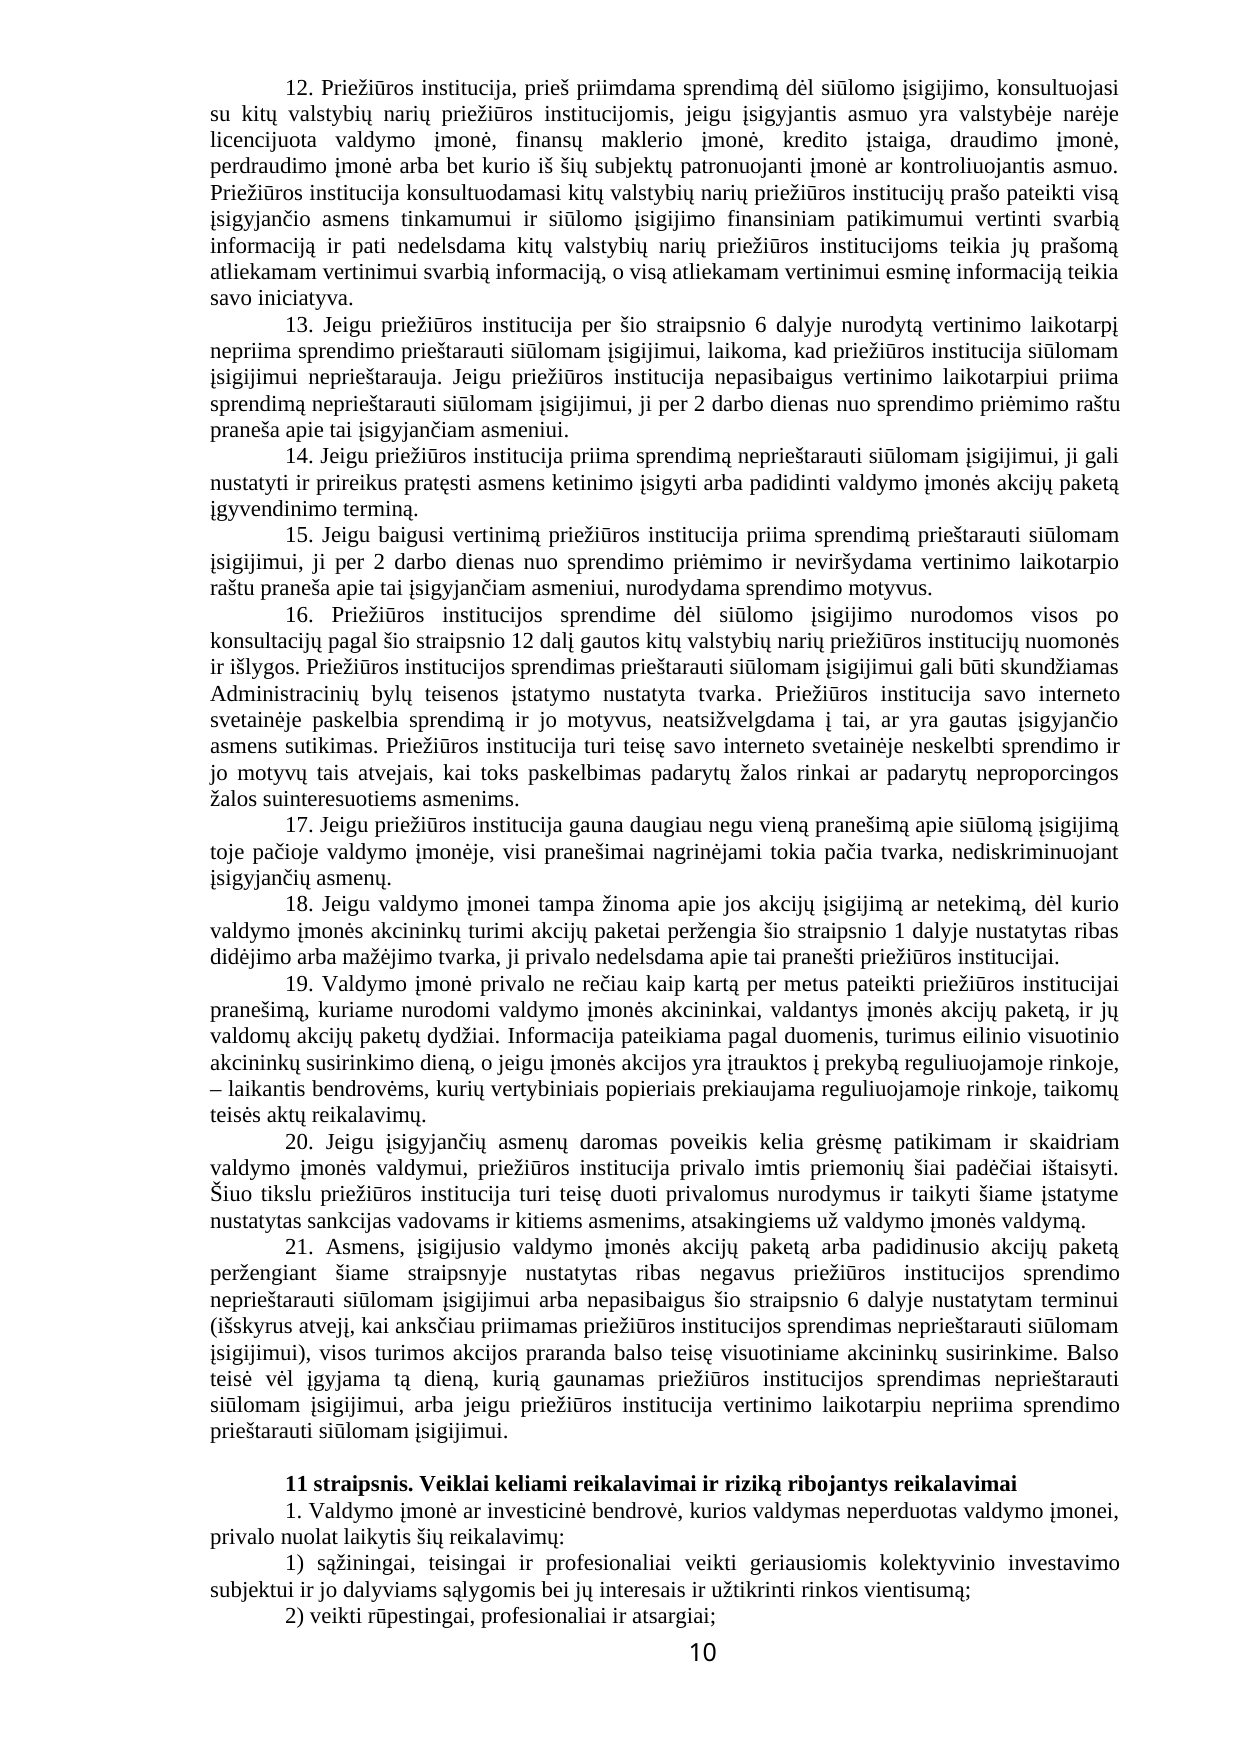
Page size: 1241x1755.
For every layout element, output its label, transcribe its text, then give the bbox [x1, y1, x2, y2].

text 18. Jeigu valdymo įmonei tampa žinoma apie jos akcijų įsigijimą ar netekimą, dėl kurio valdymo įmonės akcininkų turimi akcijų paketai peržengia šio straipsnio 1 dalyje nustatytas ribas didėjimo arba mažėjimo tvarka, ji privalo nedelsdama apie tai pranešti priežiūros institucijai. [210, 891, 1120, 969]
text 14. Jeigu priežiūros institucija priima sprendimą neprieštarauti siūlomam įsigijimui, ji gali nustatyti ir prireikus pratęsti asmens ketinimo įsigyti arba padidinti valdymo įmonės akcijų paketą įgyvendinimo terminą. [210, 442, 1120, 522]
text 1. Valdymo įmonė ar investicinė bendrovė, kurios valdymas neperduotas valdymo įmonei, privalo nuolat laikytis šių reikalavimų: [210, 1497, 1120, 1549]
text 20. Jeigu įsigyjančių asmenų daromas poveikis kelia grėsmę patikimam ir skaidriam valdymo įmonės valdymui, priežiūros institucija privalo imtis priemonių šiai padėčiai ištaisyti. Šiuo tikslu priežiūros institucija turi teisę duoti privalomus nurodymus ir taikyti šiame įstatyme nustatytas sankcijas vadovams ir kitiems asmenims, atsakingiems už valdymo įmonės valdymą. [210, 1128, 1120, 1233]
text 1) sąžiningai, teisingai ir profesionaliai veikti geriausiomis kolektyvinio investavimo subjektui ir jo dalyviams sąlygomis bei jų interesais ir užtikrinti rinkos vientisumą; [210, 1549, 1120, 1602]
text 21. Asmens, įsigijusio valdymo įmonės akcijų paketą arba padidinusio akcijų paketą peržengiant šiame straipsnyje nustatytas ribas negavus priežiūros institucijos sprendimo neprieštarauti siūlomam įsigijimui arba nepasibaigus šio straipsnio 6 dalyje nustatytam terminui (išskyrus atvejį, kai anksčiau priimamas priežiūros institucijos sprendimas neprieštarauti siūlomam įsigijimui), visos turimos akcijos praranda balso teisę visuotiniame akcininkų susirinkime. Balso teisė vėl įgyjama tą dieną, kurią gaunamas priežiūros institucijos sprendimas neprieštarauti siūlomam įsigijimui, arba jeigu priežiūros institucija vertinimo laikotarpiu nepriima sprendimo prieštarauti siūlomam įsigijimui. [210, 1233, 1120, 1444]
text 11 straipsnis. Veiklai keliami reikalavimai ir riziką ribojantys reikalavimai [210, 1470, 1120, 1497]
text 2) veikti rūpestingai, profesionaliai ir atsargiai; [210, 1602, 1120, 1628]
text 15. Jeigu baigusi vertinimą priežiūros institucija priima sprendimą prieštarauti siūlomam įsigijimui, ji per 2 darbo dienas nuo sprendimo priėmimo ir neviršydama vertinimo laikotarpio raštu praneša apie tai įsigyjančiam asmeniui, nurodydama sprendimo motyvus. [210, 522, 1120, 601]
text 17. Jeigu priežiūros institucija gauna daugiau negu vieną pranešimą apie siūlomą įsigijimą toje pačioje valdymo įmonėje, visi pranešimai nagrinėjami tokia pačia tvarka, nediskriminuojant įsigyjančių asmenų. [210, 811, 1120, 891]
text 13. Jeigu priežiūros institucija per šio straipsnio 6 dalyje nurodytą vertinimo laikotarpį nepriima sprendimo prieštarauti siūlomam įsigijimui, laikoma, kad priežiūros institucija siūlomam įsigijimui neprieštarauja. Jeigu priežiūros institucija nepasibaigus vertinimo laikotarpiui priima sprendimą neprieštarauti siūlomam įsigijimui, ji per 2 darbo dienas nuo sprendimo priėmimo raštu praneša apie tai įsigyjančiam asmeniui. [210, 311, 1120, 442]
text 19. Valdymo įmonė privalo ne rečiau kaip kartą per metus pateikti priežiūros institucijai pranešimą, kuriame nurodomi valdymo įmonės akcininkai, valdantys įmonės akcijų paketą, ir jų valdomų akcijų paketų dydžiai. Informacija pateikiama pagal duomenis, turimus eilinio visuotinio akcininkų susirinkimo dieną, o jeigu įmonės akcijos yra įtrauktos į prekybą reguliuojamoje rinkoje, – laikantis bendrovėms, kurių vertybiniais popieriais prekiaujama reguliuojamoje rinkoje, taikomų teisės aktų reikalavimų. [210, 969, 1120, 1128]
text 12. Priežiūros institucija, prieš priimdama sprendimą dėl siūlomo įsigijimo, konsultuojasi su kitų valstybių narių priežiūros institucijomis, jeigu įsigyjantis asmuo yra valstybėje narėje licencijuota valdymo įmonė, finansų maklerio įmonė, kredito įstaiga, draudimo įmonė, perdraudimo įmonė arba bet kurio iš šių subjektų patronuojanti įmonė ar kontroliuojantis asmuo. Priežiūros institucija konsultuodamasi kitų valstybių narių priežiūros institucijų prašo pateikti visą įsigyjančio asmens tinkamumui ir siūlomo įsigijimo finansiniam patikimumui vertinti svarbią informaciją ir pati nedelsdama kitų valstybių narių priežiūros institucijoms teikia jų prašomą atliekamam vertinimui svarbią informaciją, o visą atliekamam vertinimui esminę informaciją teikia savo iniciatyva. [210, 73, 1120, 311]
text 16. Priežiūros institucijos sprendime dėl siūlomo įsigijimo nurodomos visos po konsultacijų pagal šio straipsnio 12 dalį gautos kitų valstybių narių priežiūros institucijų nuomonės ir išlygos. Priežiūros institucijos sprendimas prieštarauti siūlomam įsigijimui gali būti skundžiamas Administracinių bylų teisenos įstatymo nustatyta tvarka. Priežiūros institucija savo interneto svetainėje paskelbia sprendimą ir jo motyvus, neatsižvelgdama į tai, ar yra gautas įsigyjančio asmens sutikimas. Priežiūros institucija turi teisę savo interneto svetainėje neskelbti sprendimo ir jo motyvų tais atvejais, kai toks paskelbimas padarytų žalos rinkai ar padarytų neproporcingos žalos suinteresuotiems asmenims. [210, 601, 1120, 811]
